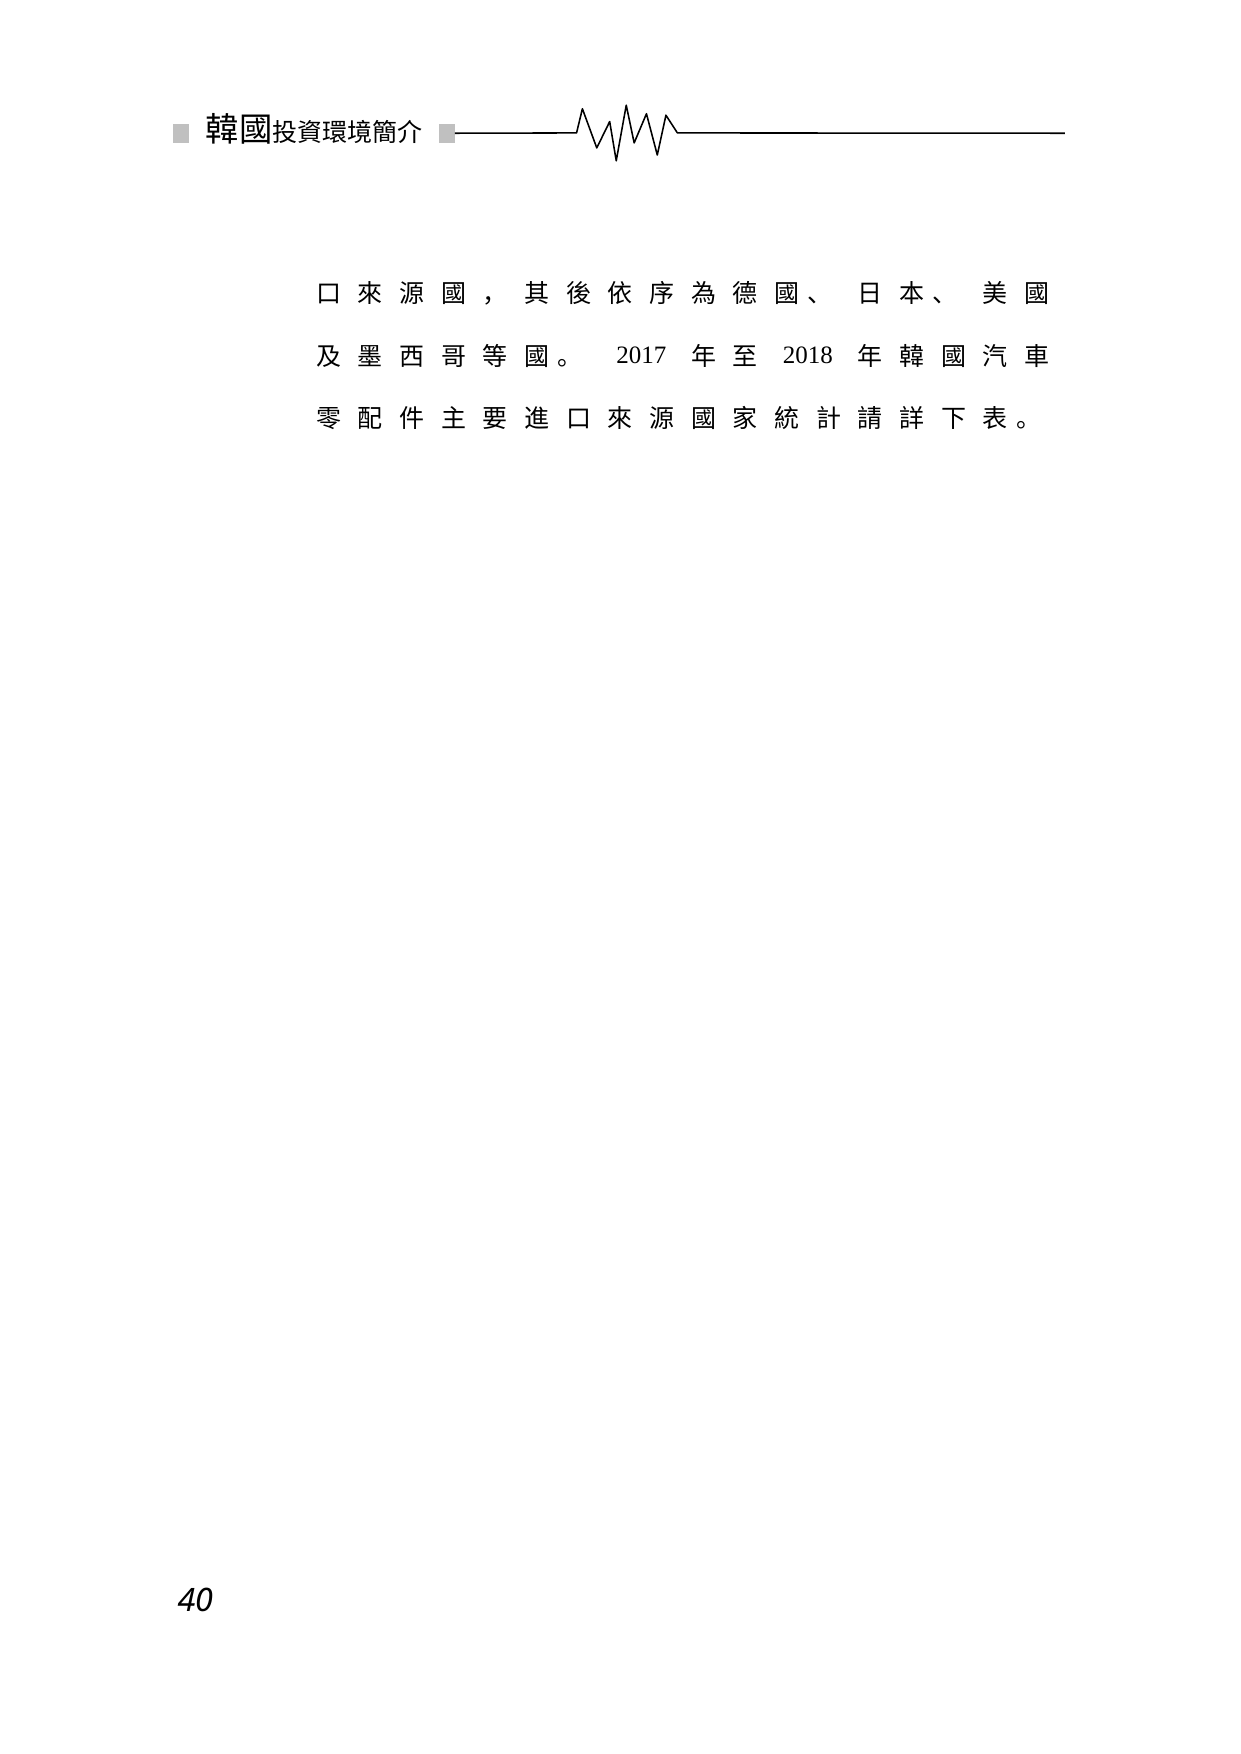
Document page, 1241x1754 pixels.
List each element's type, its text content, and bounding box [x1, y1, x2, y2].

text 口來源國，其後依序為德國、日本、美國及墨西哥等國。2017年至2018年韓國汽車零配件主要進口來源國家統計請詳下表。 [281, 250, 1058, 438]
